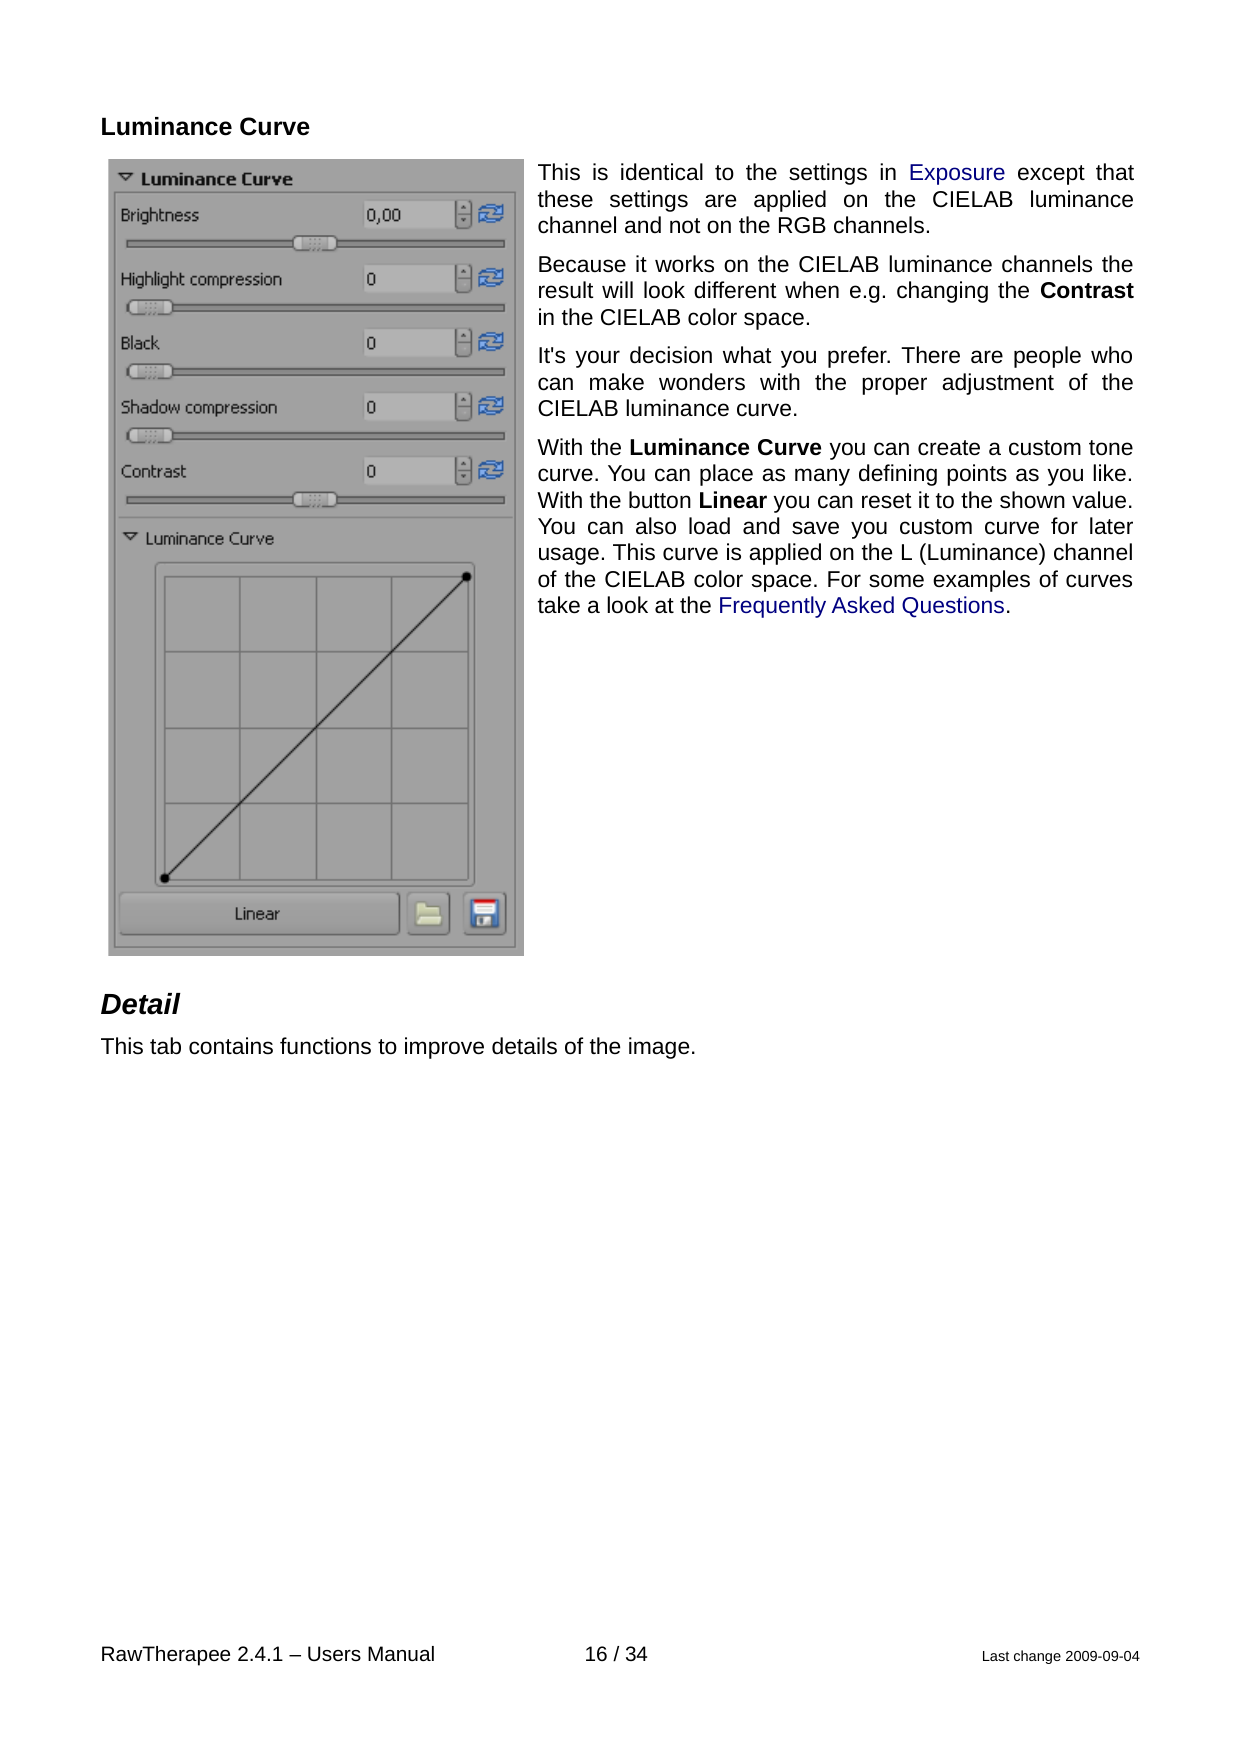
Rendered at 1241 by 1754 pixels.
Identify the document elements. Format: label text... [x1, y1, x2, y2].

table_header This is identical to the settings in Exposure except that these settings are applied on the CIELAB luminance channel and not on the RGB channels. Because it works on the CIELAB luminance channels the result will look different when e.g. changing the Contrast in the CIELAB color space. It's your decision what you prefer. There are people who can make wonders with the proper adjustment of the CIELAB luminance curve. With the Luminance Curve you can create a custom tone curve. You can place as many defining points as you like. With the button Linear you can reset it to the shown value. You can also load and save you custom curve for later usage. This curve is applied on the L (Luminance) channel of the CIELAB color space. For some examples of curves take a look at the Frequently Asked Questions. [531, 154, 1140, 962]
text This tab contains functions to improve details of the image. [100, 1033, 1140, 1059]
picture [108, 159, 524, 956]
subtitle Detail [100, 987, 1140, 1020]
table_header [100, 154, 531, 962]
subtitle Luminance Curve [100, 112, 1140, 141]
